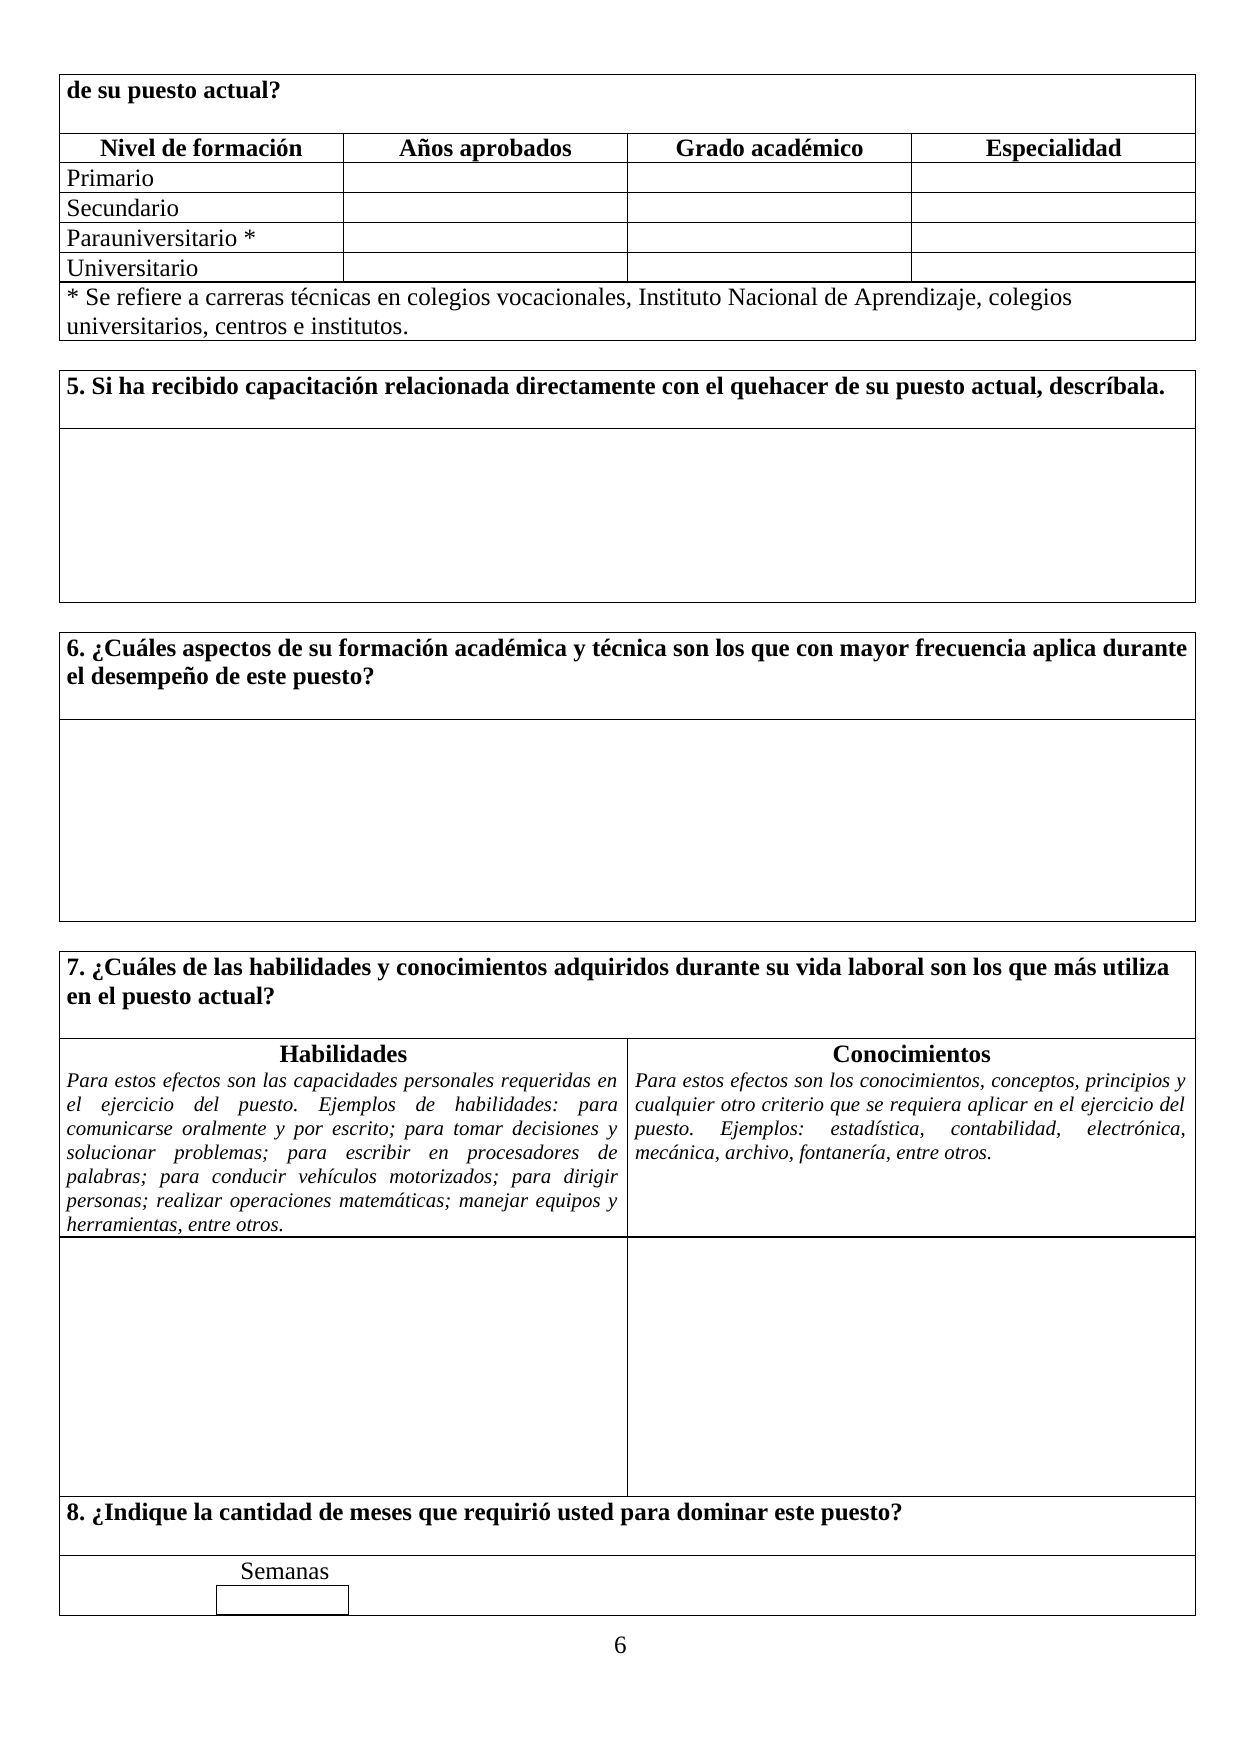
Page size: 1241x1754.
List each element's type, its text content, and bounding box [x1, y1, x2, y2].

table_cell Conocimientos Para estos efectos son los conocimientos, conceptos, principios y cualquier otro criterio que se requiera aplicar en el ejercicio del puesto. Ejemplos: estadística, contabilidad, electrónica, mecánica, archivo, fontanería, entre otros. [628, 1039, 1195, 1236]
table_header 5. Si ha recibido capacitación relacionada directamente con el quehacer de su puesto actual, descríbala. [60, 371, 1195, 428]
table_cell [344, 223, 627, 252]
table_cell [628, 1238, 1195, 1496]
table_cell [628, 223, 911, 252]
table_cell [217, 1586, 348, 1614]
table_cell Nivel de formación [60, 134, 343, 162]
table_cell Universitario [60, 253, 343, 281]
table_cell [912, 253, 1195, 281]
table_cell 8. ¿Indique la cantidad de meses que requirió usted para dominar este puesto? [60, 1497, 1195, 1555]
table_header Semanas [216, 1556, 348, 1584]
table_cell Grado académico [628, 134, 911, 162]
table_cell [628, 163, 911, 192]
table_cell Años aprobados [344, 134, 627, 162]
table_cell [628, 193, 911, 222]
table_cell [912, 223, 1195, 252]
table_cell Primario [60, 163, 343, 192]
table_cell Especialidad [912, 134, 1195, 162]
table_header 7. ¿Cuáles de las habilidades y conocimientos adquiridos durante su vida laboral son los que más utiliza en el puesto actual? [60, 952, 1195, 1038]
table_header 6. ¿Cuáles aspectos de su formación académica y técnica son los que con mayor frecuencia aplica durante el desempeño de este puesto? [60, 633, 1195, 719]
table_cell Secundario [60, 193, 343, 222]
table_cell * Se refiere a carreras técnicas en colegios vocacionales, Instituto Nacional de Aprendizaje, colegios universitarios, centros e institutos. [60, 283, 1195, 340]
table_cell [60, 720, 1195, 921]
table_cell Parauniversitario * [60, 223, 343, 252]
table_cell [217, 1556, 1195, 1615]
table_cell Habilidades Para estos efectos son las capacidades personales requeridas en el ejercicio del puesto. Ejemplos de habilidades: para comunicarse oralmente y por escrito; para tomar decisiones y solucionar problemas; para escribir en procesadores de palabras; para conducir vehículos motorizados; para dirigir personas; realizar operaciones matemáticas; manejar equipos y herramientas, entre otros. [60, 1039, 627, 1236]
table_cell [344, 253, 627, 281]
table_cell [344, 193, 627, 222]
table_cell [60, 1556, 216, 1615]
table_cell [344, 163, 627, 192]
table_header de su puesto actual? [60, 75, 1195, 132]
table_cell [60, 1238, 627, 1496]
table_cell [60, 429, 1195, 602]
table_cell [912, 193, 1195, 222]
table_cell [912, 163, 1195, 192]
table_cell [628, 253, 911, 281]
